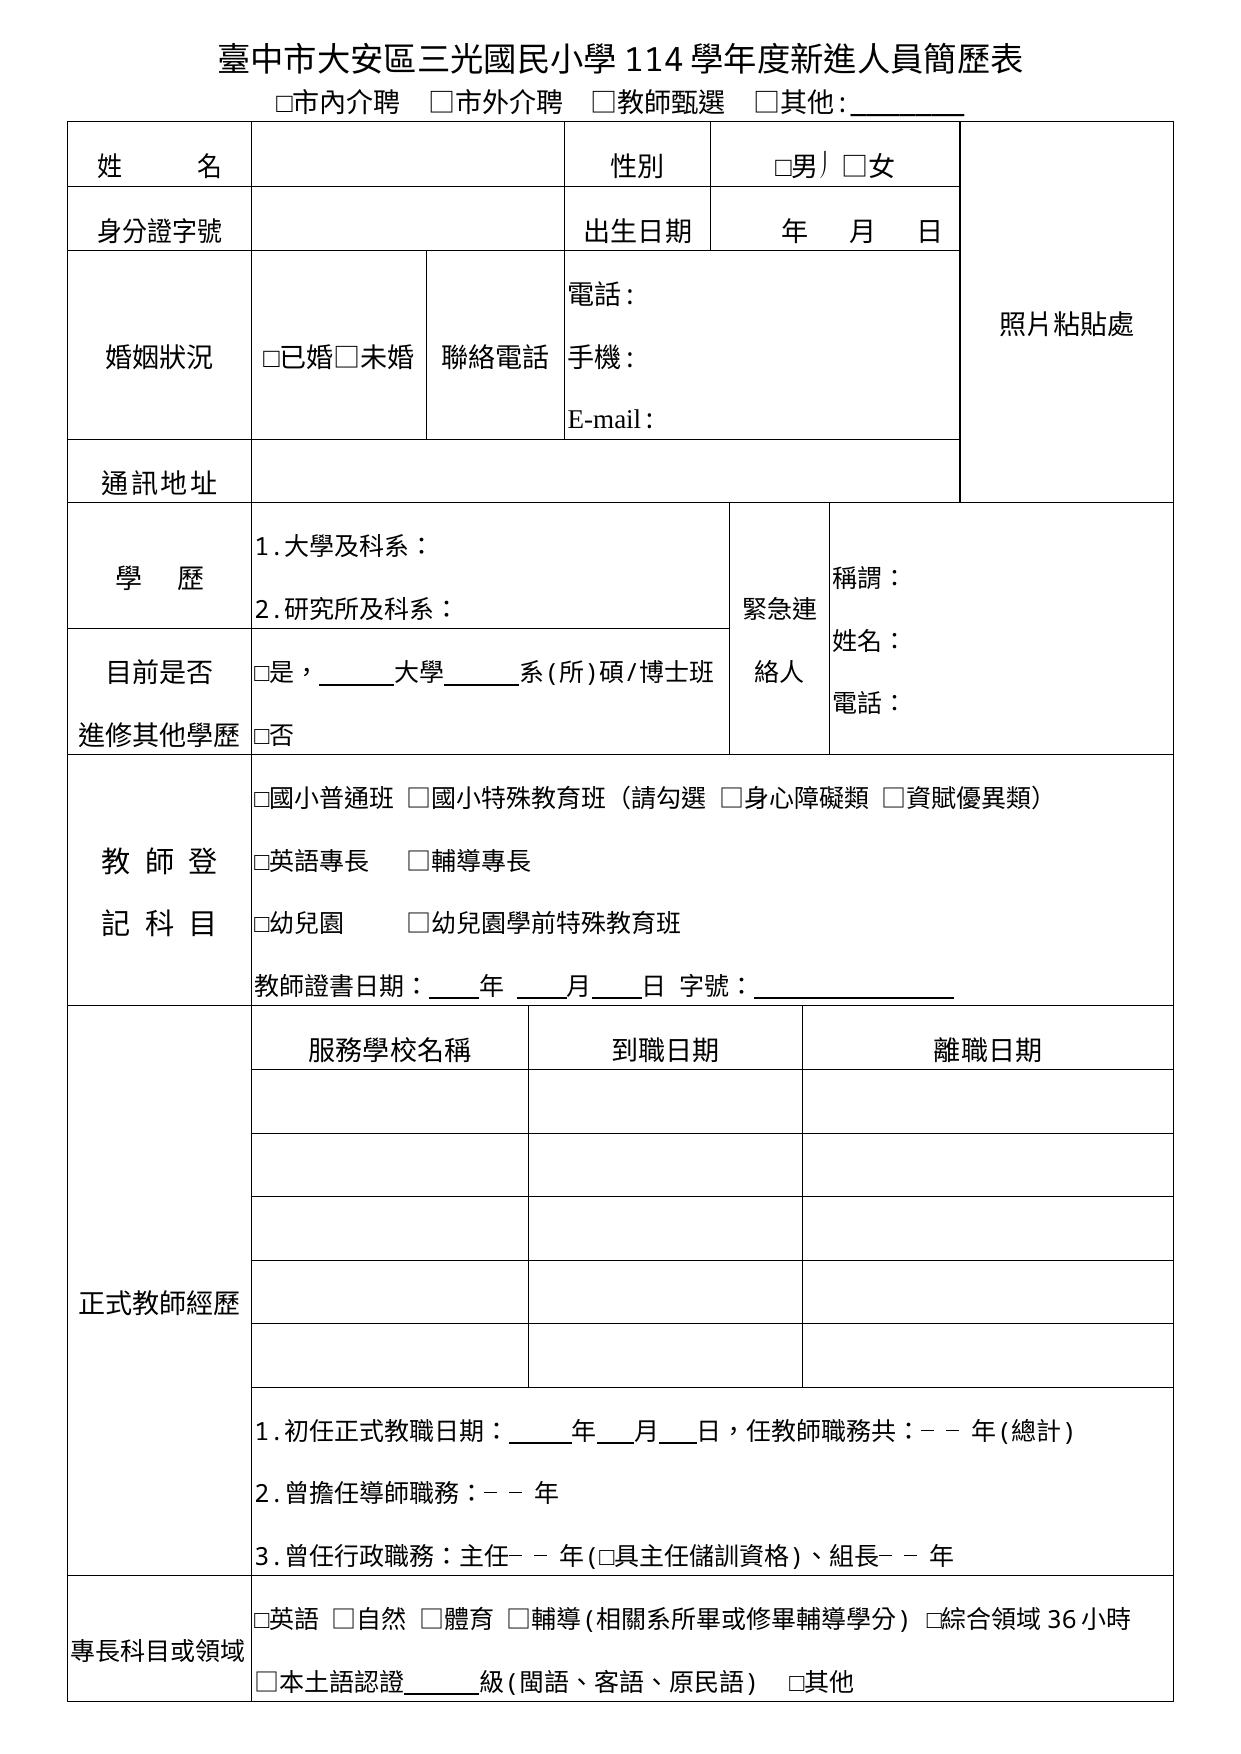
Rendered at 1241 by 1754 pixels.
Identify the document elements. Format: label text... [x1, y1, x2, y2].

table_cell 年 月 日 [711, 187, 959, 250]
table_cell 正式教師經歷 [68, 1006, 251, 1575]
table_cell [252, 440, 959, 502]
table_cell 身分證字號 [68, 187, 251, 250]
table_cell 出生日期 [565, 187, 710, 250]
table_cell [252, 187, 564, 250]
table_cell [252, 1134, 528, 1196]
table_cell [529, 1070, 802, 1132]
table_cell □英語 □自然 □體育 □輔導(相關系所畢或修畢輔導學分) □綜合領域36小時 □本土語認證 級(閩語、客語、原民語) □其他 [252, 1576, 1173, 1701]
text □市內介聘 □市外介聘 □教師甄選 □其他:_______ [30, 81, 1210, 121]
table_header 照片粘貼處 [961, 122, 1173, 502]
table_cell 聯絡電話 [427, 251, 564, 439]
table_cell 離職日期 [803, 1006, 1173, 1069]
table_cell [529, 1197, 802, 1259]
table_cell 目前是否 進修其他學歷 [68, 629, 251, 754]
table_cell □國小普通班 □國小特殊教育班（請勾選 □身心障礙類 □資賦優異類） □英語專長 □輔導專長 □幼兒園 □幼兒園學前特殊教育班 教師證書日期： 年 月 日 字號： [252, 755, 1173, 1005]
table_header □男 □女 [711, 122, 959, 186]
table_cell [252, 1197, 528, 1259]
table_cell [252, 1324, 528, 1387]
table_cell 學歷 [68, 503, 251, 628]
table_cell 稱謂∶ 姓名∶ 電話∶ [830, 503, 1173, 754]
table_cell □已婚□未婚 [252, 251, 426, 439]
table_cell 專長科目或領域 [68, 1576, 251, 1701]
table_header 性別 [565, 122, 710, 186]
table_header 姓 名 [68, 122, 251, 186]
table_cell □是， 大學 系(所)碩/博士班 □否 [252, 629, 729, 754]
table_cell [803, 1134, 1173, 1196]
table_header [252, 122, 564, 186]
table_cell [803, 1324, 1173, 1387]
table_cell [252, 1261, 528, 1323]
table_cell 服務學校名稱 [252, 1006, 528, 1069]
table_cell 婚姻狀況 [68, 251, 251, 439]
text 臺中市大安區三光國民小學114學年度新進人員簡歷表 [30, 33, 1210, 81]
table_cell [803, 1261, 1173, 1323]
table_cell 到職日期 [529, 1006, 802, 1069]
table_cell 通訊地址 [68, 440, 251, 502]
table_cell [803, 1070, 1173, 1132]
table_cell [252, 1070, 528, 1132]
table_cell 緊急連絡人 [730, 503, 829, 754]
table_cell 教 師 登 記 科 目 [68, 755, 251, 1005]
table_cell [529, 1134, 802, 1196]
table_cell 1.初任正式教職日期： 年 月 日，任教師職務共：╴╴年(總計) 2.曾擔任導師職務：╴╴年 3.曾任行政職務：主任╴╴年(□具主任儲訓資格)、組長╴╴年 [252, 1388, 1173, 1575]
table_cell [529, 1261, 802, 1323]
table_cell 1.大學及科系： 2.研究所及科系： [252, 503, 729, 628]
table_cell [803, 1197, 1173, 1259]
table_cell [529, 1324, 802, 1387]
table_cell 電話: 手機: E-mail: [565, 251, 959, 439]
